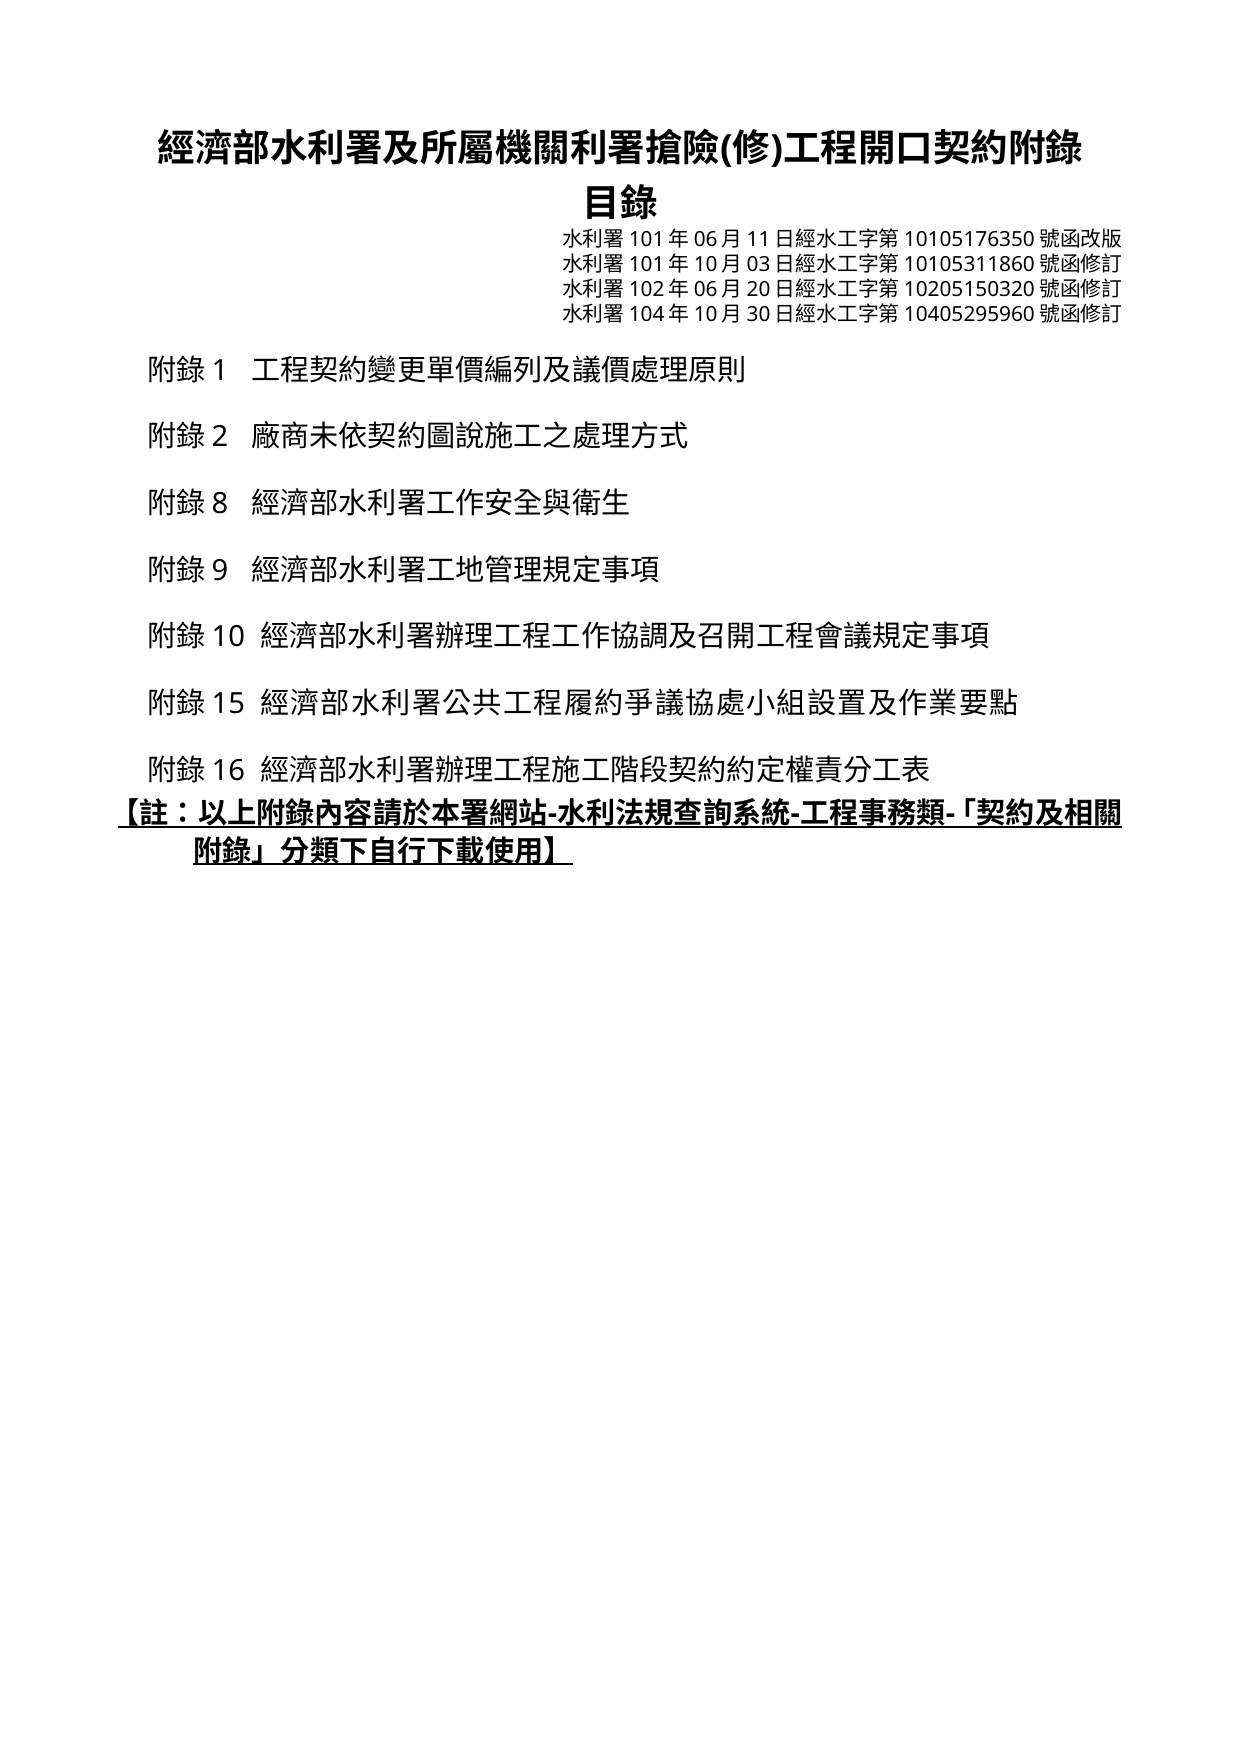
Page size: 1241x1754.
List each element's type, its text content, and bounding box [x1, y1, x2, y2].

text 目錄 [118, 173, 1122, 227]
text 水利署104年10月30日經水工字第10405295960號函修訂 [118, 302, 1122, 327]
text 附錄15 經濟部水利署公共工程履約爭議協處小組設置及作業要點 [118, 660, 1122, 727]
text 【註：以上附錄內容請於本署網站-水利法規查詢系統-工程事務類-「契約及相關附錄」分類下自行下載使用】 [118, 793, 1122, 826]
text 附錄9 經濟部水利署工地管理規定事項 [118, 527, 1122, 593]
text 水利署101年10月03日經水工字第10105311860號函修訂 [118, 252, 1122, 277]
text 附錄2 廠商未依契約圖說施工之處理方式 [118, 393, 1122, 460]
text 附錄10 經濟部水利署辦理工程工作協調及召開工程會議規定事項 [118, 593, 1122, 660]
text 水利署102年06月20日經水工字第10205150320號函修訂 [118, 277, 1122, 302]
text 附錄16 經濟部水利署辦理工程施工階段契約約定權責分工表 [118, 727, 1122, 793]
text 水利署101年06月11日經水工字第10105176350號函改版 [118, 227, 1122, 252]
text 經濟部水利署及所屬機關利署搶險(修)工程開口契約附錄 [118, 118, 1122, 173]
text 附錄1 工程契約變更單價編列及議價處理原則 [118, 327, 1122, 393]
text 【註：以上附錄內容請於本署網站-水利法規查詢系統-工程事務類-「契約及相關附錄」分類下自行下載使用】 [118, 828, 1122, 868]
text 附錄8 經濟部水利署工作安全與衛生 [118, 460, 1122, 527]
